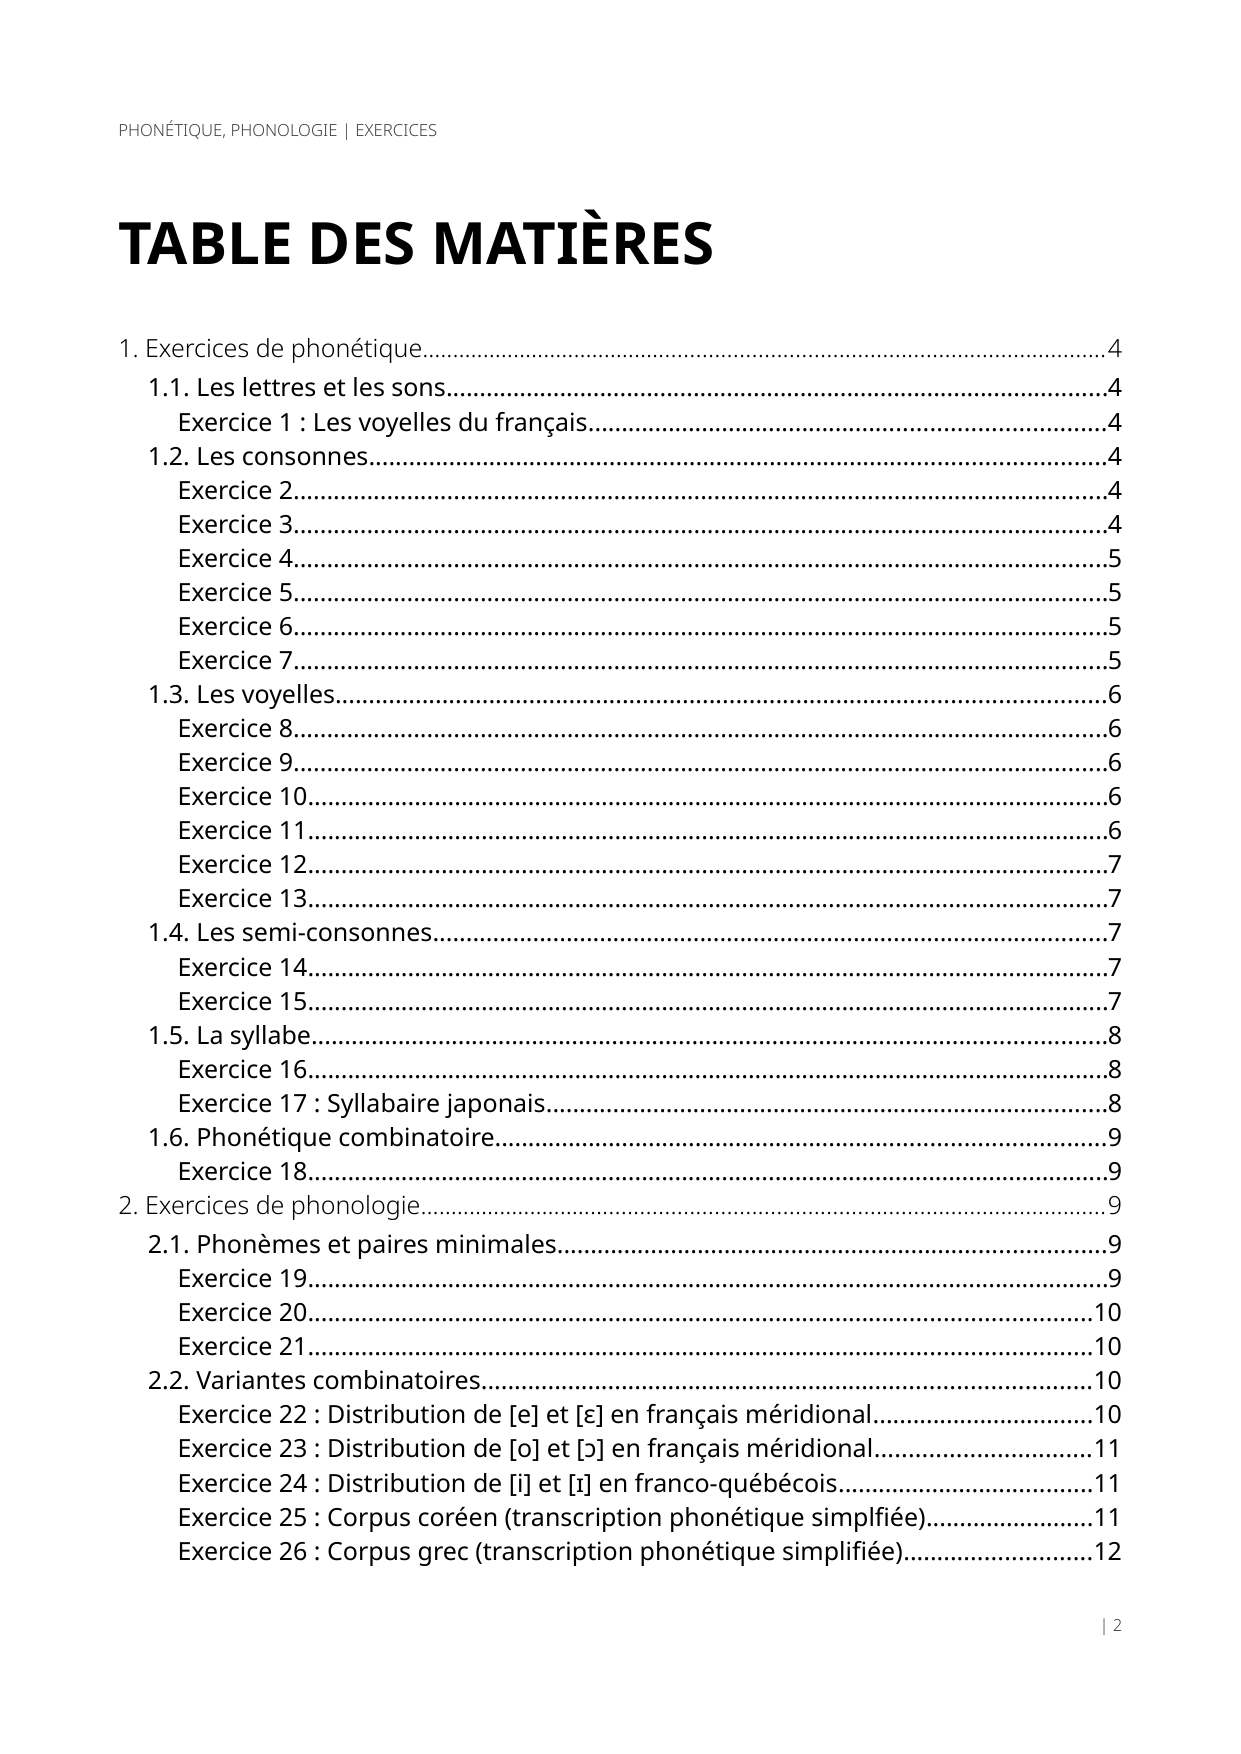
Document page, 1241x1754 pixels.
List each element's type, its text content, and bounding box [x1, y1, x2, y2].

text Exercice 11 6 [177, 813, 1122, 847]
text Exercice 9 6 [177, 745, 1122, 779]
text Exercice 24 : Distribution de [i] et [ɪ] en franco-québécois 11 [177, 1465, 1122, 1499]
text Exercice 25 : Corpus coréen (transcription phonétique simplfiée) 11 [177, 1499, 1122, 1533]
text Exercice 14 7 [177, 949, 1122, 983]
text 2. Exercices de phonologie 9 [118, 1188, 1122, 1222]
text Exercice 20 10 [177, 1295, 1122, 1329]
text 1.6. Phonétique combinatoire 9 [148, 1119, 1122, 1153]
text Exercice 17 : Syllabaire japonais 8 [177, 1085, 1122, 1119]
text 1.3. Les voyelles 6 [148, 677, 1122, 711]
subtitle Table des matières [118, 202, 1122, 281]
text Exercice 7 5 [177, 643, 1122, 677]
text 1.4. Les semi-consonnes 7 [148, 915, 1122, 949]
text Exercice 26 : Corpus grec (transcription phonétique simplifiée) 12 [177, 1533, 1122, 1567]
text Exercice 19 9 [177, 1261, 1122, 1295]
text Exercice 15 7 [177, 983, 1122, 1017]
text Exercice 16 8 [177, 1051, 1122, 1085]
text 2.1. Phonèmes et paires minimales 9 [148, 1227, 1122, 1261]
text Exercice 6 5 [177, 608, 1122, 643]
text Exercice 22 : Distribution de [e] et [ɛ] en français méridional 10 [177, 1397, 1122, 1431]
text Exercice 13 7 [177, 881, 1122, 915]
text 2.2. Variantes combinatoires 10 [148, 1363, 1122, 1397]
text Exercice 5 5 [177, 574, 1122, 608]
text Exercice 12 7 [177, 847, 1122, 881]
text Exercice 1 : Les voyelles du français 4 [177, 404, 1122, 438]
text 1. Exercices de phonétique 4 [118, 331, 1122, 365]
text Exercice 3 4 [177, 506, 1122, 540]
text 1.2. Les consonnes 4 [148, 438, 1122, 472]
text 1.1. Les lettres et les sons 4 [148, 370, 1122, 404]
text Exercice 8 6 [177, 711, 1122, 745]
text Exercice 10 6 [177, 779, 1122, 813]
text Exercice 21 10 [177, 1329, 1122, 1363]
text Exercice 18 9 [177, 1153, 1122, 1188]
text Exercice 2 4 [177, 472, 1122, 506]
text Exercice 23 : Distribution de [o] et [ɔ] en français méridional 11 [177, 1431, 1122, 1465]
text Exercice 4 5 [177, 540, 1122, 574]
text 1.5. La syllabe 8 [148, 1017, 1122, 1051]
